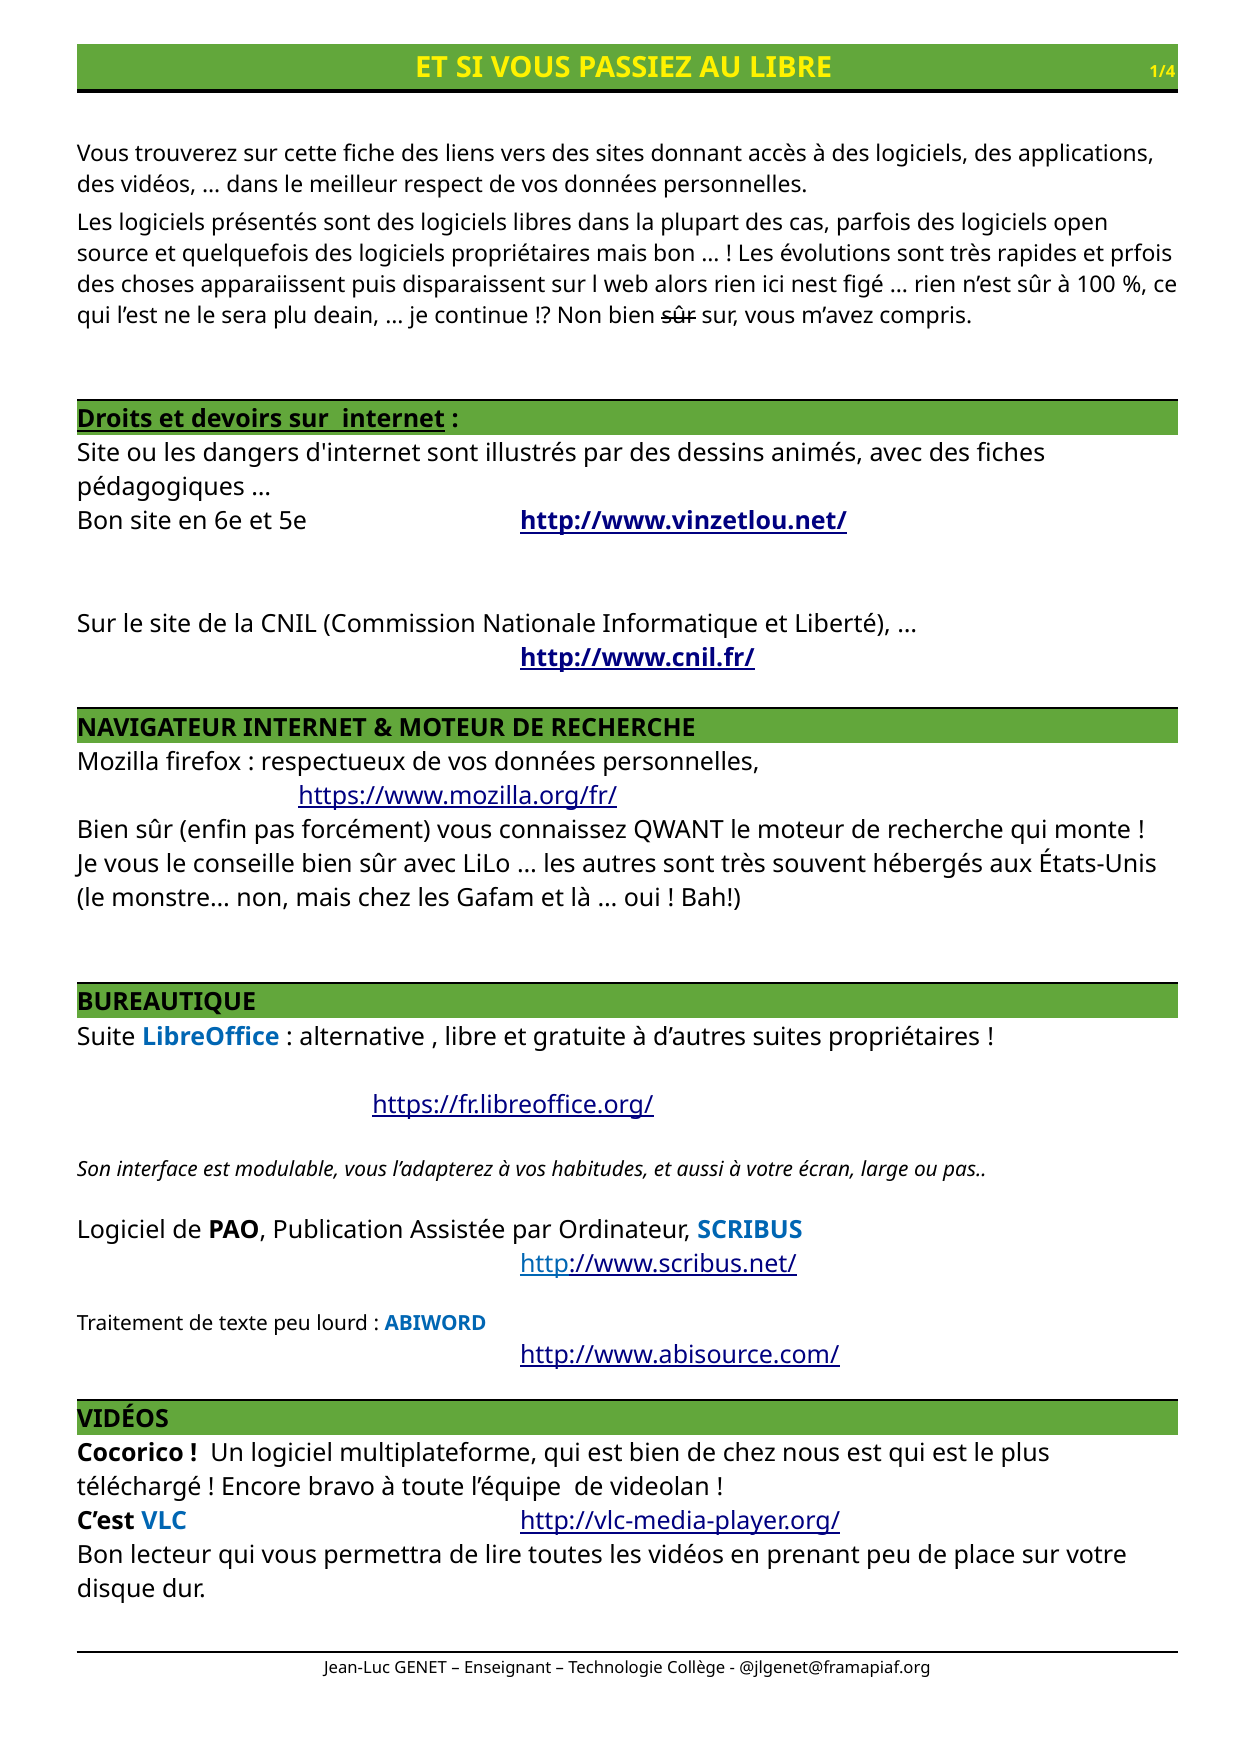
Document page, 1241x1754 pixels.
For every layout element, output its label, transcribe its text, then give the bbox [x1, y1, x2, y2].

text http://www.abisource.com/ [77, 1336, 1178, 1370]
text NAVIGATEUR INTERNET & MOTEUR DE RECHERCHE [77, 709, 1178, 743]
text Sur le site de la CNIL (Commission Nationale Informatique et Liberté), … [77, 605, 1178, 639]
text VIDÉOS [77, 1401, 1178, 1435]
text Site ou les dangers d'internet sont illustrés par des dessins animés, avec des fiches pédagogiques … [77, 435, 1178, 503]
text Droits et devoirs sur internet : [77, 401, 1178, 435]
text Suite LibreOffice : alternative , libre et gratuite à d’autres suites propriétaires ! [77, 1018, 1178, 1052]
text Bon site en 6e et 5e http://www.vinzetlou.net/ [77, 503, 1178, 537]
text Mozilla firefox : respectueux de vos données personnelles, [77, 743, 1178, 778]
text https://www.mozilla.org/fr/ [77, 778, 1178, 812]
text https://fr.libreoffice.org/ [77, 1086, 1178, 1120]
text Vous trouverez sur cette fiche des liens vers des sites donnant accès à des logiciels, des applications, des vidéos, … dans le meilleur respect de vos données personnelles. [77, 137, 1178, 200]
text Bon lecteur qui vous permettra de lire toutes les vidéos en prenant peu de place sur votre disque dur. [77, 1537, 1178, 1605]
text BUREAUTIQUE [77, 984, 1178, 1018]
text Bien sûr (enfin pas forcément) vous connaissez QWANT le moteur de recherche qui monte ! [77, 812, 1178, 846]
text http://www.scribus.net/ [77, 1245, 1178, 1279]
text Son interface est modulable, vous l’adapterez à vos habitudes, et aussi à votre écran, large ou pas.. [77, 1154, 1178, 1183]
text http://www.cnil.fr/ [77, 639, 1178, 673]
text C’est VLC http://vlc-media-player.org/ [77, 1503, 1178, 1537]
text Traitement de texte peu lourd : ABIWORD [77, 1308, 1178, 1336]
text Les logiciels présentés sont des logiciels libres dans la plupart des cas, parfois des logiciels open source et quelquefois des logiciels propriétaires mais bon … ! Les évolutions sont très rapides et prfois des choses apparaiissent puis disparaissent sur l web alors rien ici nest figé … rien n’est sûr à 100 %, ce qui l’est ne le sera plu deain, … je continue !? Non bien sûr sur, vous m’avez compris. [77, 206, 1178, 331]
text Cocorico ! Un logiciel multiplateforme, qui est bien de chez nous est qui est le plus téléchargé ! Encore bravo à toute l’équipe de videolan ! [77, 1435, 1178, 1503]
text Logiciel de PAO, Publication Assistée par Ordinateur, SCRIBUS [77, 1211, 1178, 1245]
text Je vous le conseille bien sûr avec LiLo … les autres sont très souvent hébergés aux États-Unis (le monstre… non, mais chez les Gafam et là … oui ! Bah!) [77, 846, 1178, 914]
